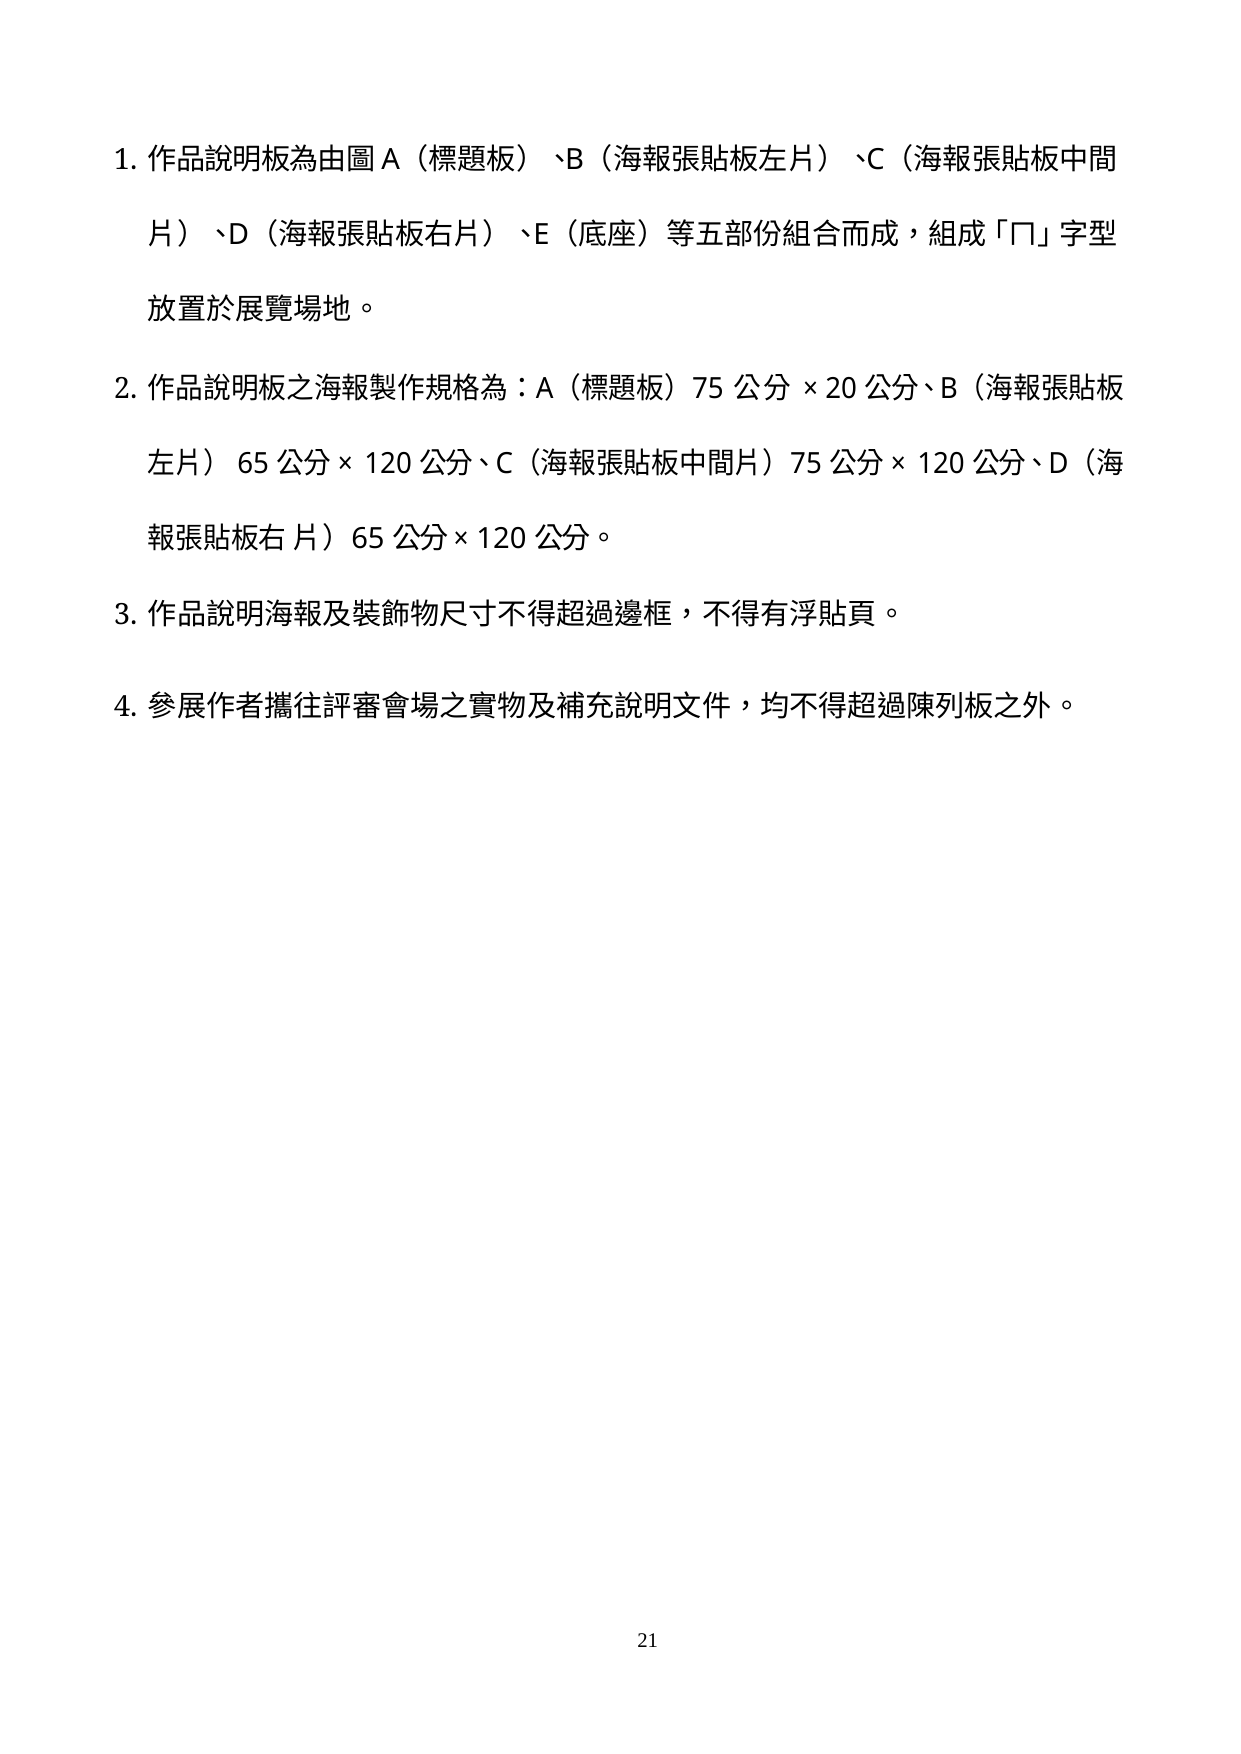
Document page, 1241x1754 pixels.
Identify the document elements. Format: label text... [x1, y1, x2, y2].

list 作品說明板為由圖 A（標題板）、B（海報張貼板左片）、C（海報張貼板中間片）、D（海報張貼板右片）、E（底座）等五部份組合而成，組成「ㄇ」字型放置於展覽場地。 [114, 119, 1118, 344]
list 參展作者攜往評審會場之實物及補充說明文件，均不得超過陳列板之外。 [114, 666, 1181, 741]
list 作品說明板之海報製作規格為：A（標題板）75 公分 × 20 公分、B（海報張貼板左片） 65 公分 × 120 公分、C（海報張貼板中間片）75 公分 × 120 公分、D（海報張貼板右 片）65 公分 × 120 公分。 [114, 349, 1124, 574]
list 作品說明海報及裝飾物尺寸不得超過邊框，不得有浮貼頁。 [114, 575, 1181, 650]
